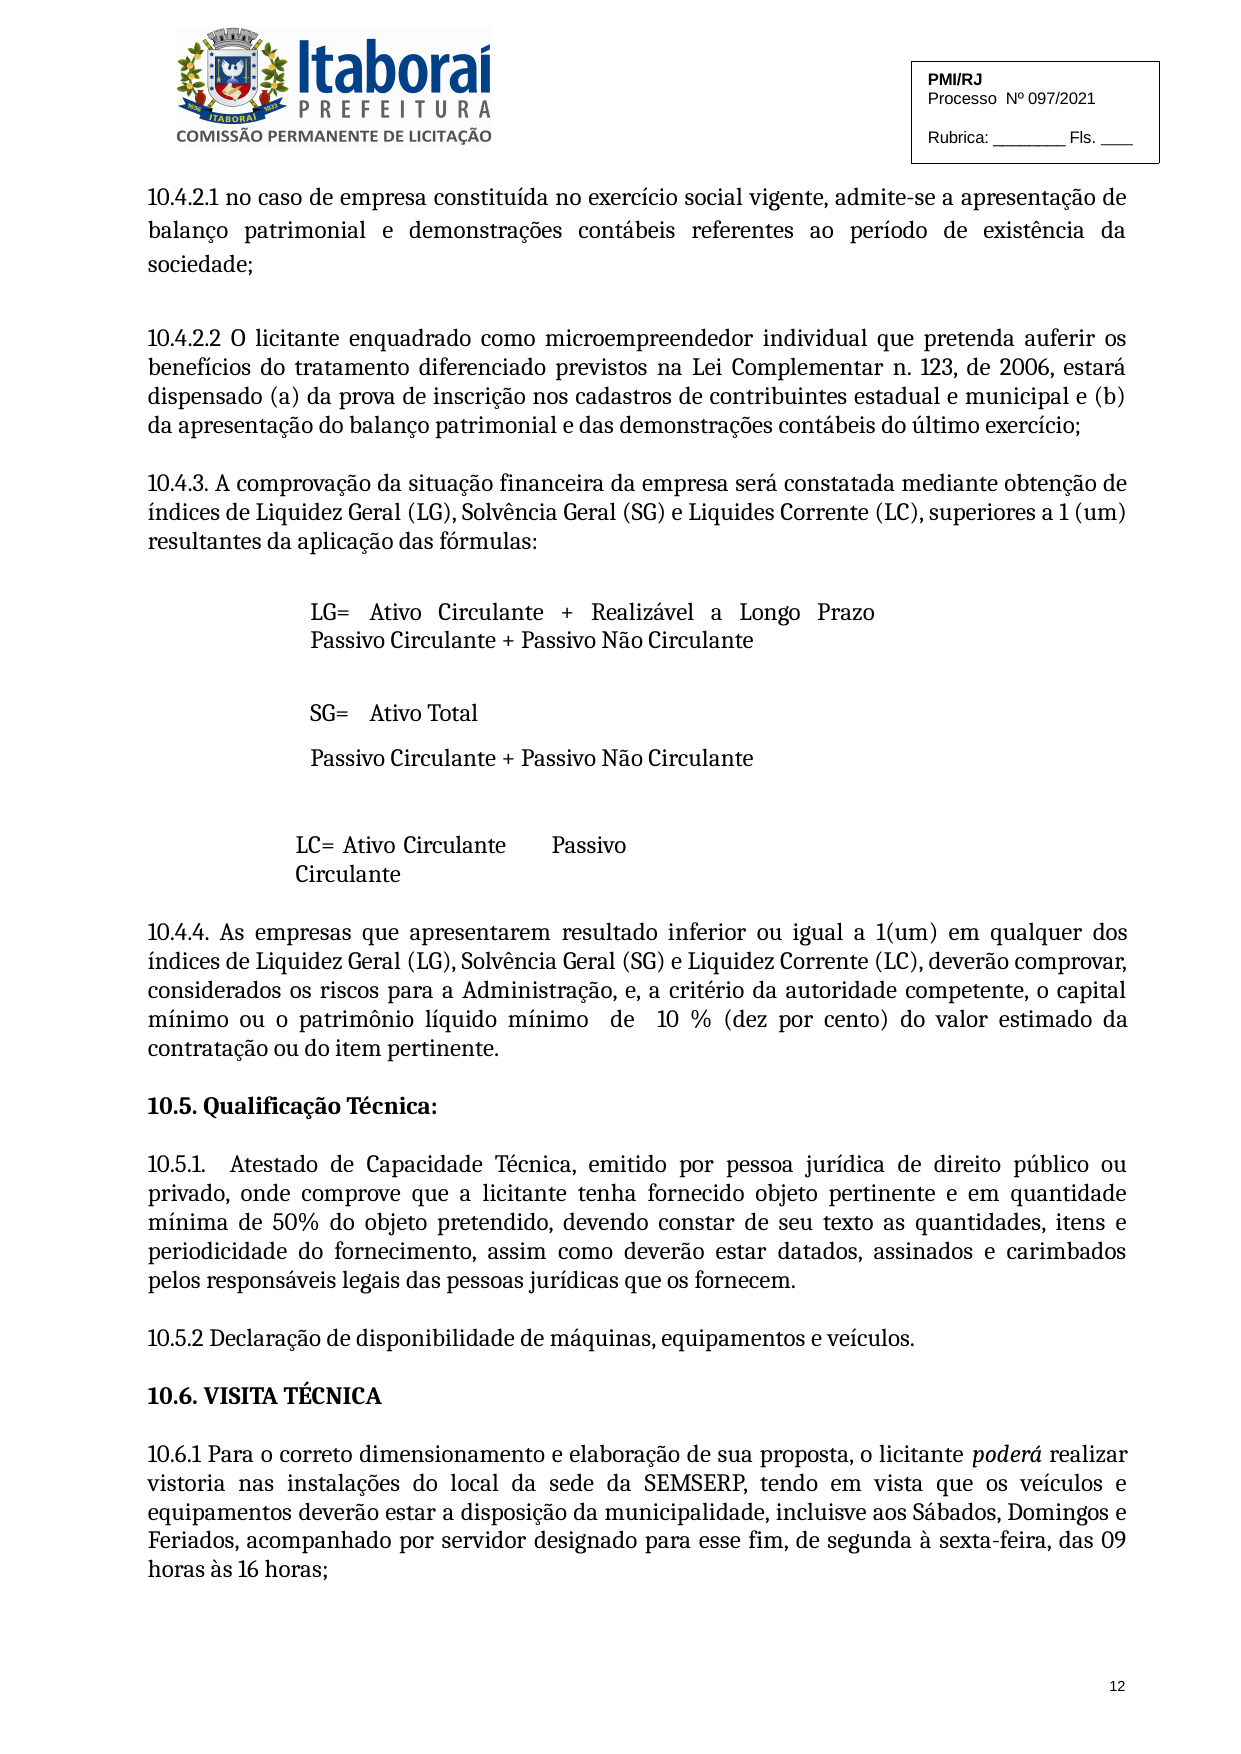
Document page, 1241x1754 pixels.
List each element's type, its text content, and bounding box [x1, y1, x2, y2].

text 10.4.3. A comprovação da situação financeira da empresa será constatada mediante obtenção de índices de Liquidez Geral (LG), Solvência Geral (SG) e Liquides Corrente (LC), superiores a 1 (um) resultantes da aplicação das fórmulas: [148, 469, 1128, 556]
text 10.6. VISITA TÉCNICA [148, 1382, 1128, 1411]
text 10.6.1 Para o correto dimensionamento e elaboração de sua proposta, o licitante poderá realizar vistoria nas instalações do local da sede da SEMSERP, tendo em vista que os veículos e equipamentos deverão estar a disposição da municipalidade, incluisve aos Sábados, Domingos e Feriados, acompanhado por servidor designado para esse fim, de segunda à sexta-feira, das 09 horas às 16 horas; [148, 1439, 1128, 1584]
text LC= Ativo Circulante Passivo Circulante [295, 831, 626, 889]
text LG= Ativo Circulante + Realizável a Longo Prazo Passivo Circulante + Passivo Não Circulante [310, 597, 875, 655]
picture [176, 27, 492, 146]
text 10.4.4. As empresas que apresentarem resultado inferior ou igual a 1(um) em qualquer dos índices de Liquidez Geral (LG), Solvência Geral (SG) e Liquidez Corrente (LC), deverão comprovar, considerados os riscos para a Administração, e, a critério da autoridade competente, o capital mínimo ou o patrimônio líquido mínimo de 10 % (dez por cento) do valor estimado da contratação ou do item pertinente. [148, 918, 1128, 1063]
text 10.5. Qualificação Técnica: [148, 1092, 1128, 1121]
text 10.5.1. Atestado de Capacidade Técnica, emitido por pessoa jurídica de direito público ou privado, onde comprove que a licitante tenha fornecido objeto pertinente e em quantidade mínima de 50% do objeto pretendido, devendo constar de seu texto as quantidades, itens e periodicidade do fornecimento, assim como deverão estar datados, assinados e carimbados pelos responsáveis legais das pessoas jurídicas que os fornecem. [148, 1150, 1128, 1295]
text Passivo Circulante + Passivo Não Circulante [310, 744, 1128, 773]
text 10.5.2 Declaração de disponibilidade de máquinas, equipamentos e veículos. [148, 1324, 1128, 1353]
text SG= Ativo Total [310, 699, 1128, 728]
text 10.4.2.2 O licitante enquadrado como microempreendedor individual que pretenda auferir os benefícios do tratamento diferenciado previstos na Lei Complementar n. 123, de 2006, estará dispensado (a) da prova de inscrição nos cadastros de contribuintes estadual e municipal e (b) da apresentação do balanço patrimonial e das demonstrações contábeis do último exercício; [148, 324, 1128, 440]
text 10.4.2.1 no caso de empresa constituída no exercício social vigente, admite-se a apresentação de balanço patrimonial e demonstrações contábeis referentes ao período de existência da sociedade; [148, 183, 1128, 278]
